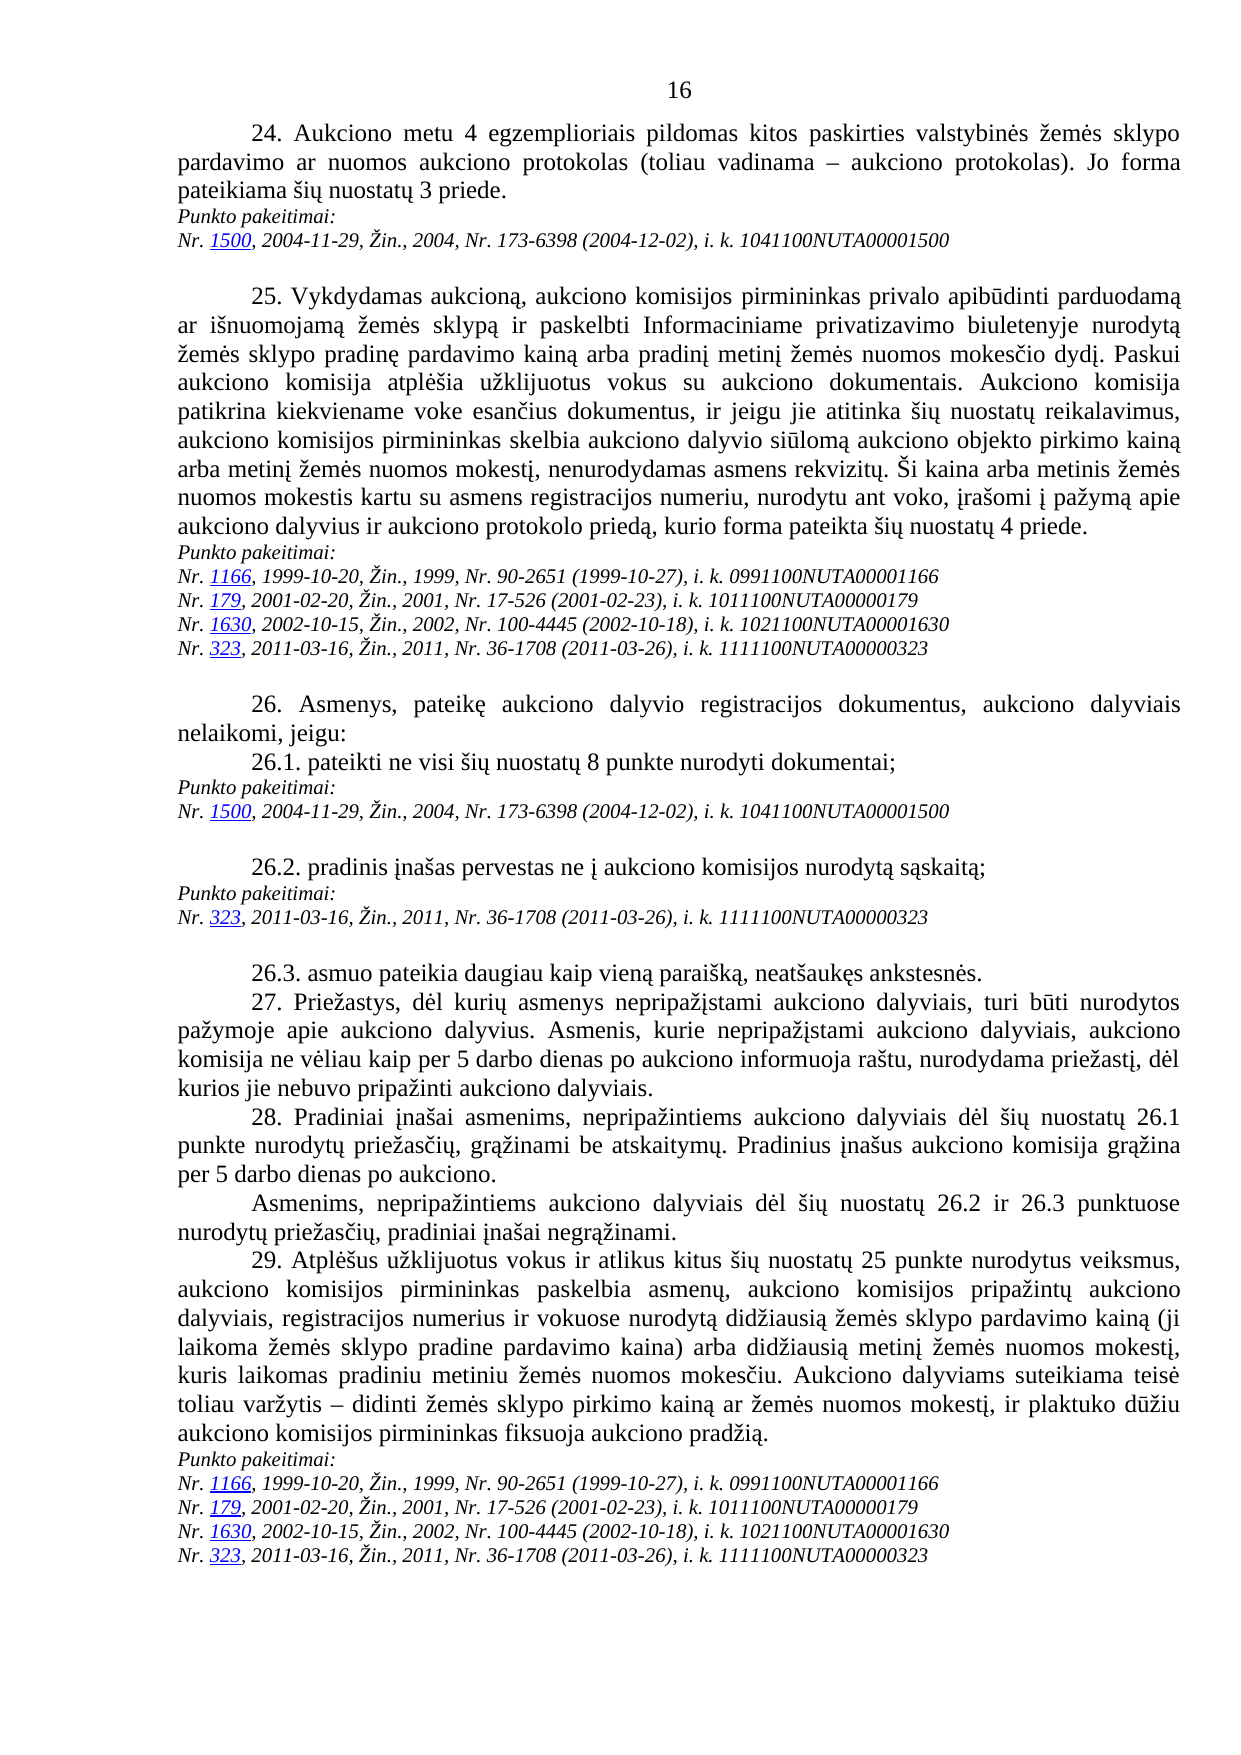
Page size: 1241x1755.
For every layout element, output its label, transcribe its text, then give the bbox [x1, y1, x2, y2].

text Nr. 1630, 2002-10-15, Žin., 2002, Nr. 100-4445 (2002-10-18), i. k. 1021100NUTA00001630 [177, 612, 1181, 636]
text 24. Aukciono metu 4 egzemplioriais pildomas kitos paskirties valstybinės žemės sklypo pardavimo ar nuomos aukciono protokolas (toliau vadinama – aukciono protokolas). Jo forma pateikiama šių nuostatų 3 priede. [177, 118, 1181, 204]
text Nr. 179, 2001-02-20, Žin., 2001, Nr. 17-526 (2001-02-23), i. k. 1011100NUTA00000179 [177, 588, 1181, 612]
text Punkto pakeitimai: [177, 540, 1181, 564]
text Nr. 1166, 1999-10-20, Žin., 1999, Nr. 90-2651 (1999-10-27), i. k. 0991100NUTA00001166 [177, 564, 1181, 588]
text Nr. 1500, 2004-11-29, Žin., 2004, Nr. 173-6398 (2004-12-02), i. k. 1041100NUTA00001500 [177, 228, 1181, 252]
text 29. Atplėšus užklijuotus vokus ir atlikus kitus šių nuostatų 25 punkte nurodytus veiksmus, aukciono komisijos pirmininkas paskelbia asmenų, aukciono komisijos pripažintų aukciono dalyviais, registracijos numerius ir vokuose nurodytą didžiausią žemės sklypo pardavimo kainą (ji laikoma žemės sklypo pradine pardavimo kaina) arba didžiausią metinį žemės nuomos mokestį, kuris laikomas pradiniu metiniu žemės nuomos mokesčiu. Aukciono dalyviams suteikiama teisė toliau varžytis – didinti žemės sklypo pirkimo kainą ar žemės nuomos mokestį, ir plaktuko dūžiu aukciono komisijos pirmininkas fiksuoja aukciono pradžią. [177, 1245, 1181, 1447]
text Nr. 323, 2011-03-16, Žin., 2011, Nr. 36-1708 (2011-03-26), i. k. 1111100NUTA00000323 [177, 1543, 1181, 1567]
text Punkto pakeitimai: [177, 775, 1181, 799]
text Nr. 179, 2001-02-20, Žin., 2001, Nr. 17-526 (2001-02-23), i. k. 1011100NUTA00000179 [177, 1495, 1181, 1519]
text 28. Pradiniai įnašai asmenims, nepripažintiems aukciono dalyviais dėl šių nuostatų 26.1 punkte nurodytų priežasčių, grąžinami be atskaitymų. Pradinius įnašus aukciono komisija grąžina per 5 darbo dienas po aukciono. [177, 1102, 1181, 1188]
text 26.2. pradinis įnašas pervestas ne į aukciono komisijos nurodytą sąskaitą; [177, 852, 1181, 881]
text Punkto pakeitimai: [177, 1447, 1181, 1471]
text Punkto pakeitimai: [177, 204, 1181, 228]
text Nr. 323, 2011-03-16, Žin., 2011, Nr. 36-1708 (2011-03-26), i. k. 1111100NUTA00000323 [177, 905, 1181, 929]
text Asmenims, nepripažintiems aukciono dalyviais dėl šių nuostatų 26.2 ir 26.3 punktuose nurodytų priežasčių, pradiniai įnašai negrąžinami. [177, 1188, 1181, 1245]
text Punkto pakeitimai: [177, 881, 1181, 905]
text 26.1. pateikti ne visi šių nuostatų 8 punkte nurodyti dokumentai; [177, 747, 1181, 775]
text Nr. 1166, 1999-10-20, Žin., 1999, Nr. 90-2651 (1999-10-27), i. k. 0991100NUTA00001166 [177, 1471, 1181, 1495]
text 25. Vykdydamas aukcioną, aukciono komisijos pirmininkas privalo apibūdinti parduodamą ar išnuomojamą žemės sklypą ir paskelbti Informaciniame privatizavimo biuletenyje nurodytą žemės sklypo pradinę pardavimo kainą arba pradinį metinį žemės nuomos mokesčio dydį. Paskui aukciono komisija atplėšia užklijuotus vokus su aukciono dokumentais. Aukciono komisija patikrina kiekviename voke esančius dokumentus, ir jeigu jie atitinka šių nuostatų reikalavimus, aukciono komisijos pirmininkas skelbia aukciono dalyvio siūlomą aukciono objekto pirkimo kainą arba metinį žemės nuomos mokestį, nenurodydamas asmens rekvizitų. Ši kaina arba metinis žemės nuomos mokestis kartu su asmens registracijos numeriu, nurodytu ant voko, įrašomi į pažymą apie aukciono dalyvius ir aukciono protokolo priedą, kurio forma pateikta šių nuostatų 4 priede. [177, 281, 1181, 540]
text 26.3. asmuo pateikia daugiau kaip vieną paraišką, neatšaukęs ankstesnės. [177, 958, 1181, 987]
text Nr. 1500, 2004-11-29, Žin., 2004, Nr. 173-6398 (2004-12-02), i. k. 1041100NUTA00001500 [177, 799, 1181, 823]
text 26. Asmenys, pateikę aukciono dalyvio registracijos dokumentus, aukciono dalyviais nelaikomi, jeigu: [177, 689, 1181, 747]
text 27. Priežastys, dėl kurių asmenys nepripažįstami aukciono dalyviais, turi būti nurodytos pažymoje apie aukciono dalyvius. Asmenis, kurie nepripažįstami aukciono dalyviais, aukciono komisija ne vėliau kaip per 5 darbo dienas po aukciono informuoja raštu, nurodydama priežastį, dėl kurios jie nebuvo pripažinti aukciono dalyviais. [177, 987, 1181, 1102]
text Nr. 1630, 2002-10-15, Žin., 2002, Nr. 100-4445 (2002-10-18), i. k. 1021100NUTA00001630 [177, 1519, 1181, 1543]
text Nr. 323, 2011-03-16, Žin., 2011, Nr. 36-1708 (2011-03-26), i. k. 1111100NUTA00000323 [177, 636, 1181, 660]
